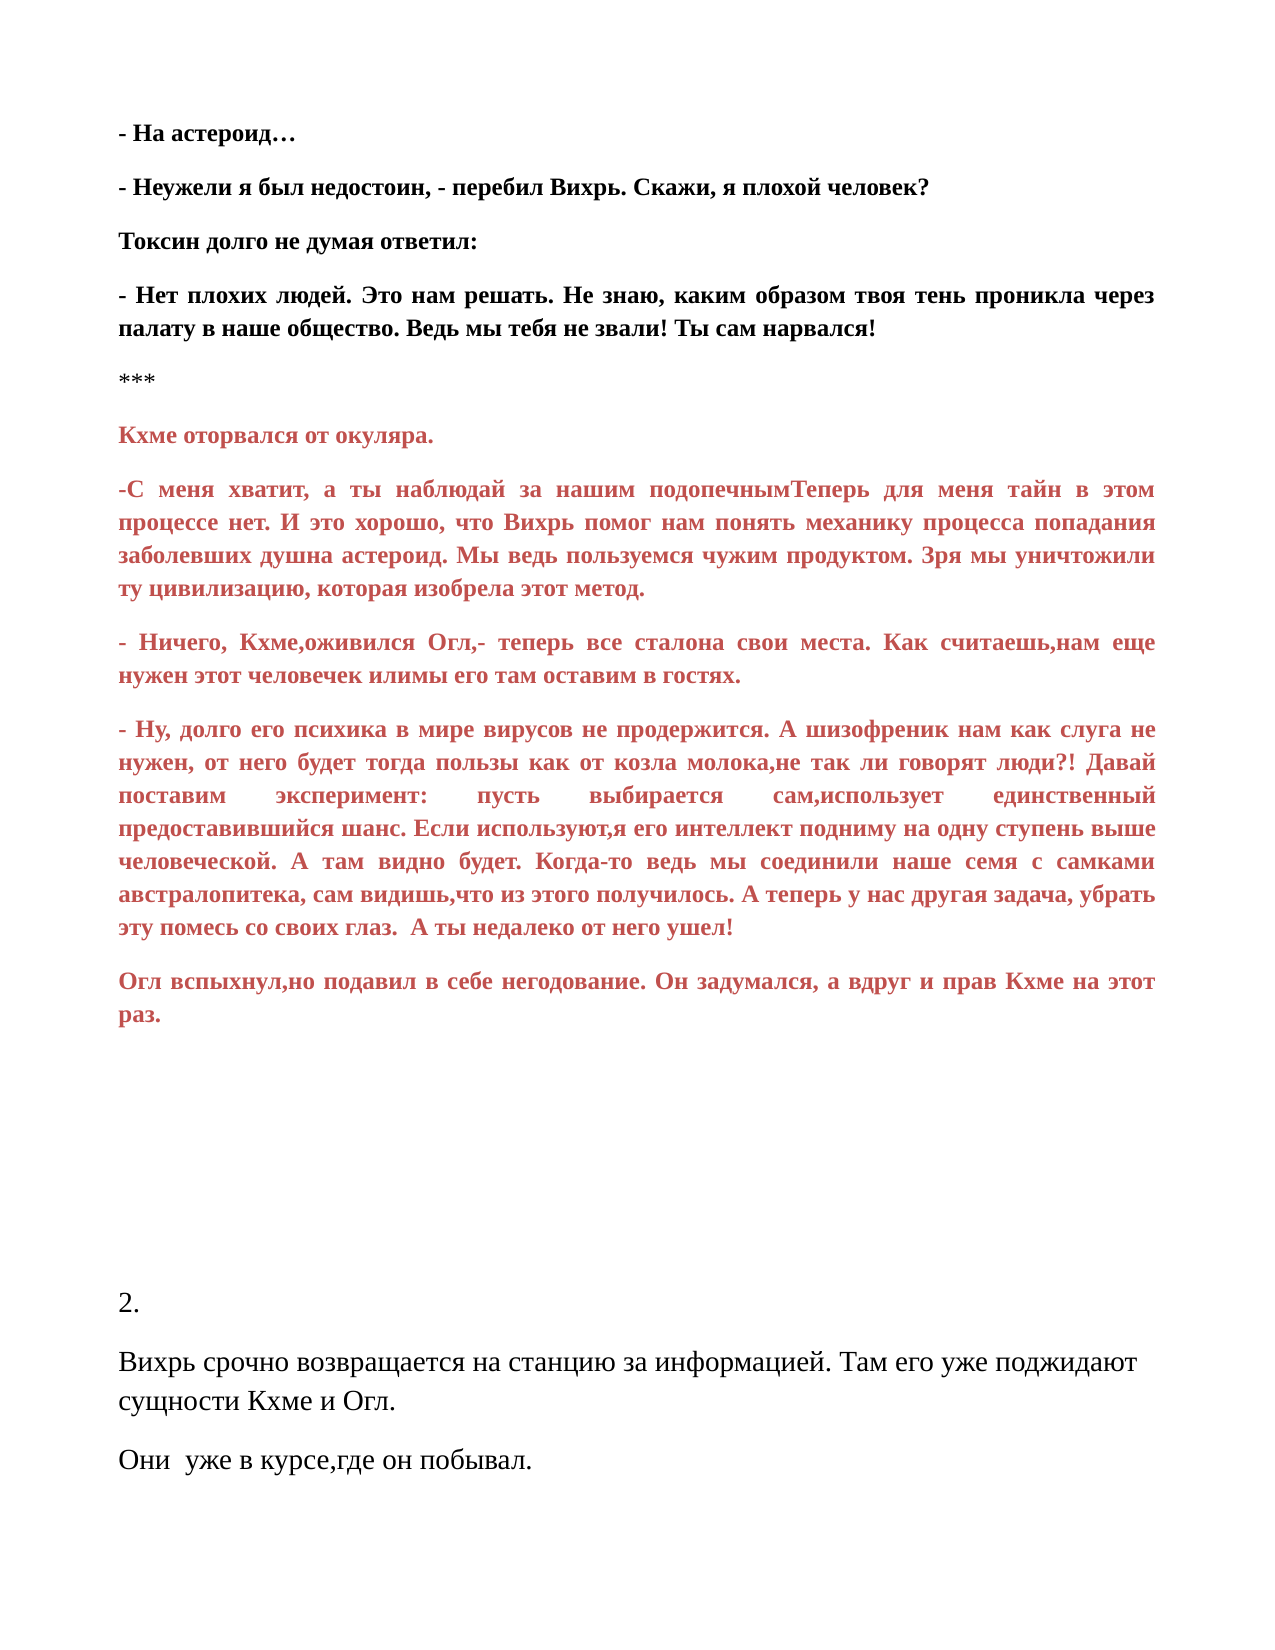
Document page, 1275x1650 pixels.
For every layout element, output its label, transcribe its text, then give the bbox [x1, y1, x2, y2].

text - Ничего, Кхме,оживился Огл,- теперь все сталона свои места. Как считаешь,нам еще нужен этот человечек илимы его там оставим в гостях. [118, 627, 1157, 689]
text Огл вспыхнул,но подавил в себе негодование. Он задумался, а вдруг и прав Кхме на этот раз. [118, 966, 1157, 1028]
text Они уже в курсе,где он побывал. [118, 1442, 1157, 1476]
text -С меня хватит, а ты наблюдай за нашим подопечнымТеперь для меня тайн в этом процессе нет. И это хорошо, что Вихрь помог нам понять механику процесса попадания заболевших душна астероид. Мы ведь пользуемся чужим продуктом. Зря мы уничтожили ту цивилизацию, которая изобрела этот метод. [118, 474, 1157, 602]
text Токсин долго не думая ответил: [118, 226, 1157, 254]
text - На астероид… [118, 118, 1157, 147]
text 2. [118, 1285, 1157, 1318]
text - Ну, долго его психика в мире вирусов не продержится. А шизофреник нам как слуга не нужен, от него будет тогда пользы как от козла молока,не так ли говорят люди?! Давай поставим эксперимент: пусть выбирается сам,использует единственный предоставившийся шанс. Если используют,я его интеллект подниму на одну ступень выше человеческой. А там видно будет. Когда-то ведь мы соединили наше семя с самками австралопитека, сам видишь,что из этого получилось. А теперь у нас другая задача, убрать эту помесь со своих глаз. А ты недалеко от него ушел! [118, 714, 1157, 941]
text - Нет плохих людей. Это нам решать. Не знаю, каким образом твоя тень проникла через палату в наше общество. Ведь мы тебя не звали! Ты сам нарвался! [118, 280, 1157, 341]
text Кхме оторвался от окуляра. [118, 420, 1157, 449]
text - Неужели я был недостоин, - перебил Вихрь. Скажи, я плохой человек? [118, 172, 1157, 201]
text *** [118, 367, 1157, 395]
text Вихрь срочно возвращается на станцию за информацией. Там его уже поджидают сущности Кхме и Огл. [118, 1344, 1157, 1416]
